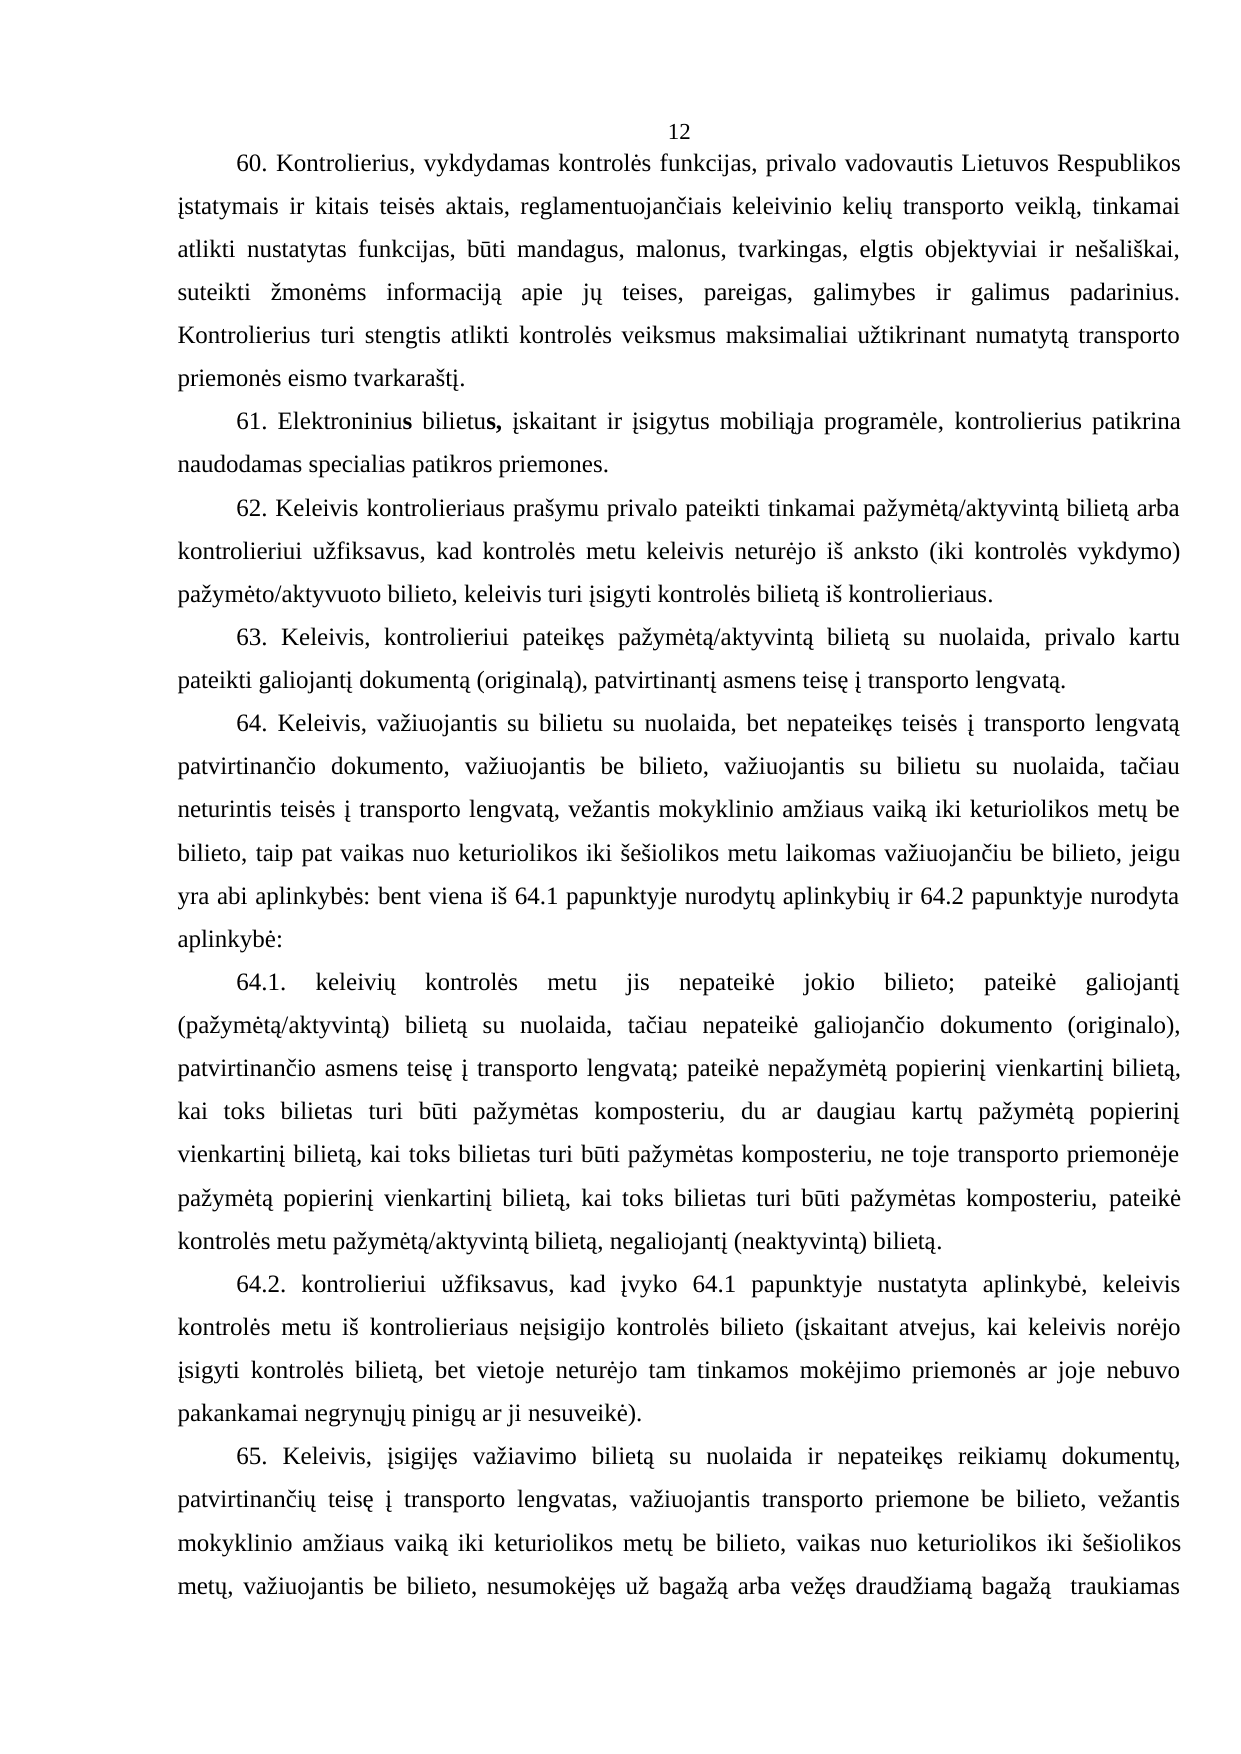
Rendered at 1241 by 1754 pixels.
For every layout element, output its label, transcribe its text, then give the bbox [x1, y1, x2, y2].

text 60. Kontrolierius, vykdydamas kontrolės funkcijas, privalo vadovautis Lietuvos Respublikos įstatymais ir kitais teisės aktais, reglamentuojančiais keleivinio kelių transporto veiklą, tinkamai atlikti nustatytas funkcijas, būti mandagus, malonus, tvarkingas, elgtis objektyviai ir nešališkai, suteikti žmonėms informaciją apie jų teises, pareigas, galimybes ir galimus padarinius. Kontrolierius turi stengtis atlikti kontrolės veiksmus maksimaliai užtikrinant numatytą transporto priemonės eismo tvarkaraštį. [177, 148, 1181, 392]
text 64. Keleivis, važiuojantis su bilietu su nuolaida, bet nepateikęs teisės į transporto lengvatą patvirtinančio dokumento, važiuojantis be bilieto, važiuojantis su bilietu su nuolaida, tačiau neturintis teisės į transporto lengvatą, vežantis mokyklinio amžiaus vaiką iki keturiolikos metų be bilieto, taip pat vaikas nuo keturiolikos iki šešiolikos metu laikomas važiuojančiu be bilieto, jeigu yra abi aplinkybės: bent viena iš 64.1 papunktyje nurodytų aplinkybių ir 64.2 papunktyje nurodyta aplinkybė: [177, 708, 1181, 953]
text 63. Keleivis, kontrolieriui pateikęs pažymėtą/aktyvintą bilietą su nuolaida, privalo kartu pateikti galiojantį dokumentą (originalą), patvirtinantį asmens teisę į transporto lengvatą. [177, 622, 1181, 694]
text 64.2. kontrolieriui užfiksavus, kad įvyko 64.1 papunktyje nustatyta aplinkybė, keleivis kontrolės metu iš kontrolieriaus neįsigijo kontrolės bilieto (įskaitant atvejus, kai keleivis norėjo įsigyti kontrolės bilietą, bet vietoje neturėjo tam tinkamos mokėjimo priemonės ar joje nebuvo pakankamai negrynųjų pinigų ar ji nesuveikė). [177, 1269, 1181, 1427]
text 62. Keleivis kontrolieriaus prašymu privalo pateikti tinkamai pažymėtą/aktyvintą bilietą arba kontrolieriui užfiksavus, kad kontrolės metu keleivis neturėjo iš anksto (iki kontrolės vykdymo) pažymėto/aktyvuoto bilieto, keleivis turi įsigyti kontrolės bilietą iš kontrolieriaus. [177, 493, 1181, 608]
text 65. Keleivis, įsigijęs važiavimo bilietą su nuolaida ir nepateikęs reikiamų dokumentų, patvirtinančių teisę į transporto lengvatas, važiuojantis transporto priemone be bilieto, vežantis mokyklinio amžiaus vaiką iki keturiolikos metų be bilieto, vaikas nuo keturiolikos iki šešiolikos metų, važiuojantis be bilieto, nesumokėjęs už bagažą arba vežęs draudžiamą bagažą traukiamas [177, 1441, 1181, 1599]
text 61. Elektroninius bilietus, įskaitant ir įsigytus mobiliąja programėle, kontrolierius patikrina naudodamas specialias patikros priemones. [177, 406, 1181, 478]
text 64.1. keleivių kontrolės metu jis nepateikė jokio bilieto; pateikė galiojantį (pažymėtą/aktyvintą) bilietą su nuolaida, tačiau nepateikė galiojančio dokumento (originalo), patvirtinančio asmens teisę į transporto lengvatą; pateikė nepažymėtą popierinį vienkartinį bilietą, kai toks bilietas turi būti pažymėtas komposteriu, du ar daugiau kartų pažymėtą popierinį vienkartinį bilietą, kai toks bilietas turi būti pažymėtas komposteriu, ne toje transporto priemonėje pažymėtą popierinį vienkartinį bilietą, kai toks bilietas turi būti pažymėtas komposteriu, pateikė kontrolės metu pažymėtą/aktyvintą bilietą, negaliojantį (neaktyvintą) bilietą. [177, 967, 1181, 1254]
